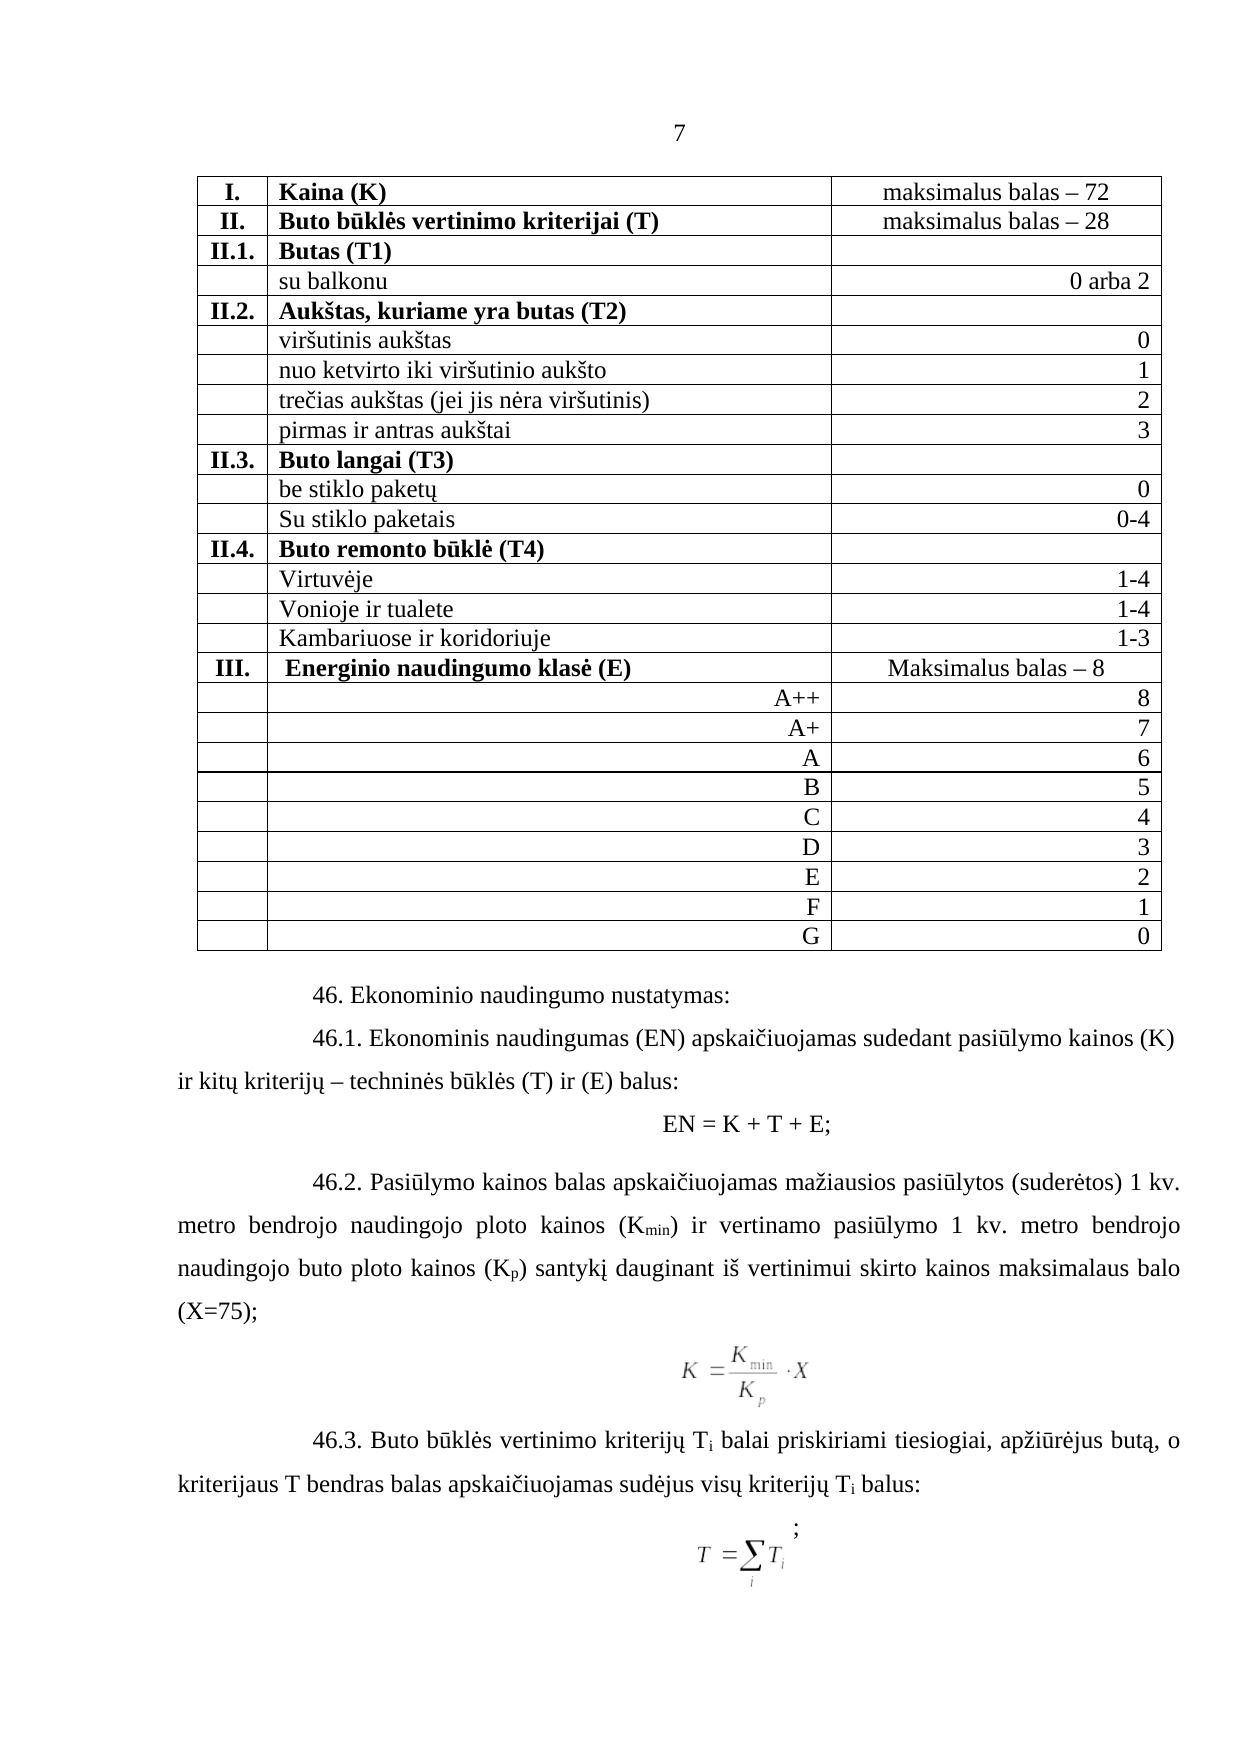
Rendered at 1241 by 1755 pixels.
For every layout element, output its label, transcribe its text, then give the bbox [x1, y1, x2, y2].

table_cell 6 [832, 743, 1161, 771]
table_cell 0 [832, 326, 1161, 354]
table_cell [198, 326, 267, 354]
table_cell Vonioje ir tualete [268, 594, 831, 622]
table_cell [198, 683, 267, 712]
table_cell [198, 385, 267, 414]
table_cell G [268, 921, 831, 950]
table_cell [198, 564, 267, 593]
text EN = K + T + E; [177, 1109, 1181, 1138]
table_cell be stiklo paketų [268, 475, 831, 503]
table_cell Buto būklės vertinimo kriterijai (T) [268, 206, 831, 235]
table_cell Maksimalus balas – 8 [832, 653, 1161, 682]
table_cell Su stiklo paketais [268, 504, 831, 533]
table_cell 1 [832, 355, 1161, 384]
table_cell [198, 832, 267, 861]
table_cell 0 [832, 921, 1161, 950]
table_cell Buto remonto būklė (T4) [268, 534, 831, 563]
table_cell B [268, 773, 831, 801]
table_cell III. [198, 653, 267, 682]
text 46.3. Buto būklės vertinimo kriterijų Ti balai priskiriami tiesiogiai, apžiūrėjus butą, o kriterijaus T bendras balas apskaičiuojamas sudėjus visų kriterijų Ti balus: [177, 1426, 1181, 1497]
table_cell [198, 266, 267, 295]
table_cell viršutinis aukštas [268, 326, 831, 354]
table_cell I. [198, 177, 267, 205]
table_cell [198, 773, 267, 801]
table_cell Aukštas, kuriame yra butas (T2) [268, 296, 831, 324]
text ; [177, 1512, 1181, 1591]
table_cell E [268, 862, 831, 891]
table_cell [832, 296, 1161, 324]
table_cell 1-4 [832, 564, 1161, 593]
table_cell 4 [832, 802, 1161, 831]
table_cell [198, 802, 267, 831]
table_cell [832, 236, 1161, 265]
table_cell 1-3 [832, 624, 1161, 652]
table_cell [198, 504, 267, 533]
table_cell trečias aukštas (jei jis nėra viršutinis) [268, 385, 831, 414]
table_cell 5 [832, 773, 1161, 801]
text 46.1. Ekonominis naudingumas (EN) apskaičiuojamas sudedant pasiūlymo kainos (K) ir kitų kriterijų – techninės būklės (T) ir (E) balus: [177, 1023, 1181, 1095]
table_cell 1-4 [832, 594, 1161, 622]
table_cell maksimalus balas – 72 [832, 177, 1161, 205]
table_cell II.2. [198, 296, 267, 324]
table_cell Butas (T1) [268, 236, 831, 265]
table_cell 0 arba 2 [832, 266, 1161, 295]
table_cell pirmas ir antras aukštai [268, 415, 831, 444]
table_cell 0 [832, 475, 1161, 503]
table_cell 8 [832, 683, 1161, 712]
table_cell [198, 892, 267, 920]
table_cell F [268, 892, 831, 920]
table_cell A++ [268, 683, 831, 712]
table_cell Virtuvėje [268, 564, 831, 593]
table_cell [198, 475, 267, 503]
table_cell A+ [268, 713, 831, 742]
table_cell [198, 594, 267, 622]
table_cell 1 [832, 892, 1161, 920]
table_cell A [268, 743, 831, 771]
table_cell C [268, 802, 831, 831]
table_cell 7 [832, 713, 1161, 742]
text 46.2. Pasiūlymo kainos balas apskaičiuojamas mažiausios pasiūlytos (suderėtos) 1 kv. metro bendrojo naudingojo ploto kainos (Kmin) ir vertinamo pasiūlymo 1 kv. metro bendrojo naudingojo buto ploto kainos (Kp) santykį dauginant iš vertinimui skirto kainos maksimalaus balo (X=75); [177, 1167, 1181, 1325]
table_cell [198, 713, 267, 742]
table_cell maksimalus balas – 28 [832, 206, 1161, 235]
text 46. Ekonominio naudingumo nustatymas: [177, 980, 1181, 1009]
table_cell Buto langai (T3) [268, 445, 831, 473]
table_cell [198, 415, 267, 444]
table_cell 2 [832, 862, 1161, 891]
table_cell 3 [832, 832, 1161, 861]
table_cell [198, 743, 267, 771]
table_cell Kambariuose ir koridoriuje [268, 624, 831, 652]
table_cell su balkonu [268, 266, 831, 295]
table_cell D [268, 832, 831, 861]
table_cell II.1. [198, 236, 267, 265]
table_cell 0-4 [832, 504, 1161, 533]
table_cell 3 [832, 415, 1161, 444]
table_cell II.3. [198, 445, 267, 473]
table_cell II.4. [198, 534, 267, 563]
table_cell II. [198, 206, 267, 235]
table_cell [198, 624, 267, 652]
table_cell Kaina (K) [268, 177, 831, 205]
table_cell [832, 534, 1161, 563]
table_cell [198, 862, 267, 891]
table_cell [198, 355, 267, 384]
table_cell nuo ketvirto iki viršutinio aukšto [268, 355, 831, 384]
table_cell Energinio naudingumo klasė (E) [268, 653, 831, 682]
table_cell 2 [832, 385, 1161, 414]
table_cell [198, 921, 267, 950]
table_cell [832, 445, 1161, 473]
